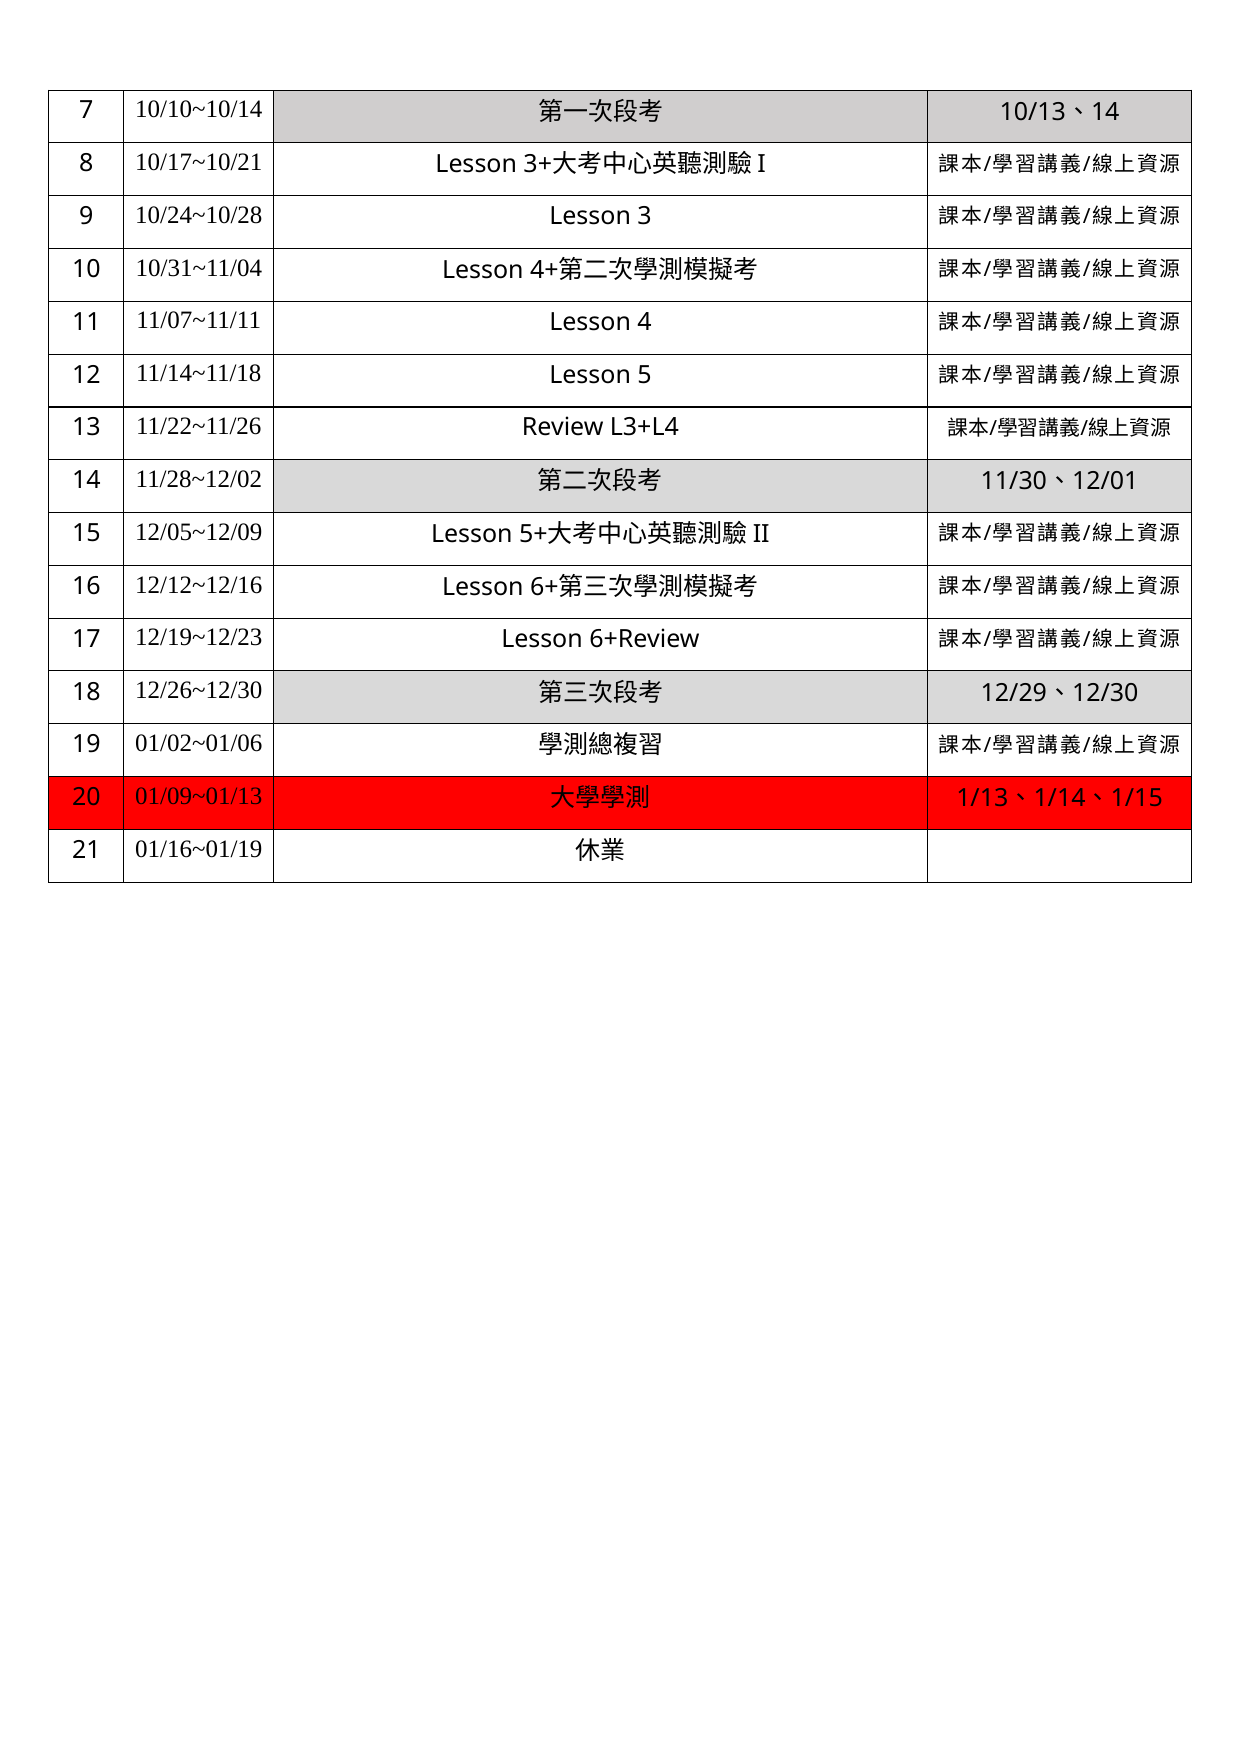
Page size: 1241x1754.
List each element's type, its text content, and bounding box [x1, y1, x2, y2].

table_cell Lesson 4 [274, 302, 927, 353]
table_cell 16 [49, 566, 123, 618]
table_cell 9 [49, 196, 123, 248]
table_cell 第一次段考 [274, 91, 927, 142]
table_cell 休業 [274, 830, 927, 882]
table_cell [928, 830, 1191, 882]
table_cell 課本/學習講義/線上資源 [928, 566, 1191, 618]
table_cell 1/13、1/14、1/15 [928, 777, 1191, 829]
table_cell 01/02~01/06 [124, 724, 273, 776]
table_cell 課本/學習講義/線上資源 [928, 619, 1191, 670]
table_cell 14 [49, 460, 123, 512]
table_cell 大學學測 [274, 777, 927, 829]
table_cell 第二次段考 [274, 460, 927, 512]
table_cell 21 [49, 830, 123, 882]
table_cell 19 [49, 724, 123, 776]
table_cell 10/24~10/28 [124, 196, 273, 248]
table_cell 7 [49, 91, 123, 142]
table_cell 20 [49, 777, 123, 829]
table_cell 10 [49, 249, 123, 301]
table_cell 課本/學習講義/線上資源 [928, 513, 1191, 565]
table_cell 15 [49, 513, 123, 565]
table_cell 課本/學習講義/線上資源 [928, 355, 1191, 406]
table_cell Lesson 6+第三次學測模擬考 [274, 566, 927, 618]
table_cell 11/07~11/11 [124, 302, 273, 353]
table_cell 11/22~11/26 [124, 408, 273, 459]
table_cell 12/26~12/30 [124, 671, 273, 723]
table_cell 12 [49, 355, 123, 406]
table_cell 01/16~01/19 [124, 830, 273, 882]
table_cell 17 [49, 619, 123, 670]
table_cell 12/19~12/23 [124, 619, 273, 670]
table_cell 11/28~12/02 [124, 460, 273, 512]
table_cell 12/29、12/30 [928, 671, 1191, 723]
table_cell Lesson 4+第二次學測模擬考 [274, 249, 927, 301]
table_cell Lesson 6+Review [274, 619, 927, 670]
table_cell 11 [49, 302, 123, 353]
table_cell 第三次段考 [274, 671, 927, 723]
table_cell Review L3+L4 [274, 408, 927, 459]
table_cell 課本/學習講義/線上資源 [928, 249, 1191, 301]
table_cell 課本/學習講義/線上資源 [928, 143, 1191, 195]
table_cell 10/31~11/04 [124, 249, 273, 301]
table_cell 11/30、12/01 [928, 460, 1191, 512]
table_cell 8 [49, 143, 123, 195]
table_cell 課本/學習講義/線上資源 [928, 302, 1191, 353]
table_cell 學測總複習 [274, 724, 927, 776]
table_cell 課本/學習講義/線上資源 [928, 408, 1191, 459]
table_cell 課本/學習講義/線上資源 [928, 724, 1191, 776]
table_cell 12/05~12/09 [124, 513, 273, 565]
table_cell 10/10~10/14 [124, 91, 273, 142]
table_cell Lesson 3 [274, 196, 927, 248]
table_cell 13 [49, 408, 123, 459]
table_cell 11/14~11/18 [124, 355, 273, 406]
table_cell 課本/學習講義/線上資源 [928, 196, 1191, 248]
table_cell 01/09~01/13 [124, 777, 273, 829]
table_cell Lesson 3+大考中心英聽測驗I [274, 143, 927, 195]
table_cell 12/12~12/16 [124, 566, 273, 618]
table_cell 10/13、14 [928, 91, 1191, 142]
table_cell Lesson 5 [274, 355, 927, 406]
table_cell 10/17~10/21 [124, 143, 273, 195]
table_cell Lesson 5+大考中心英聽測驗II [274, 513, 927, 565]
table_cell 18 [49, 671, 123, 723]
